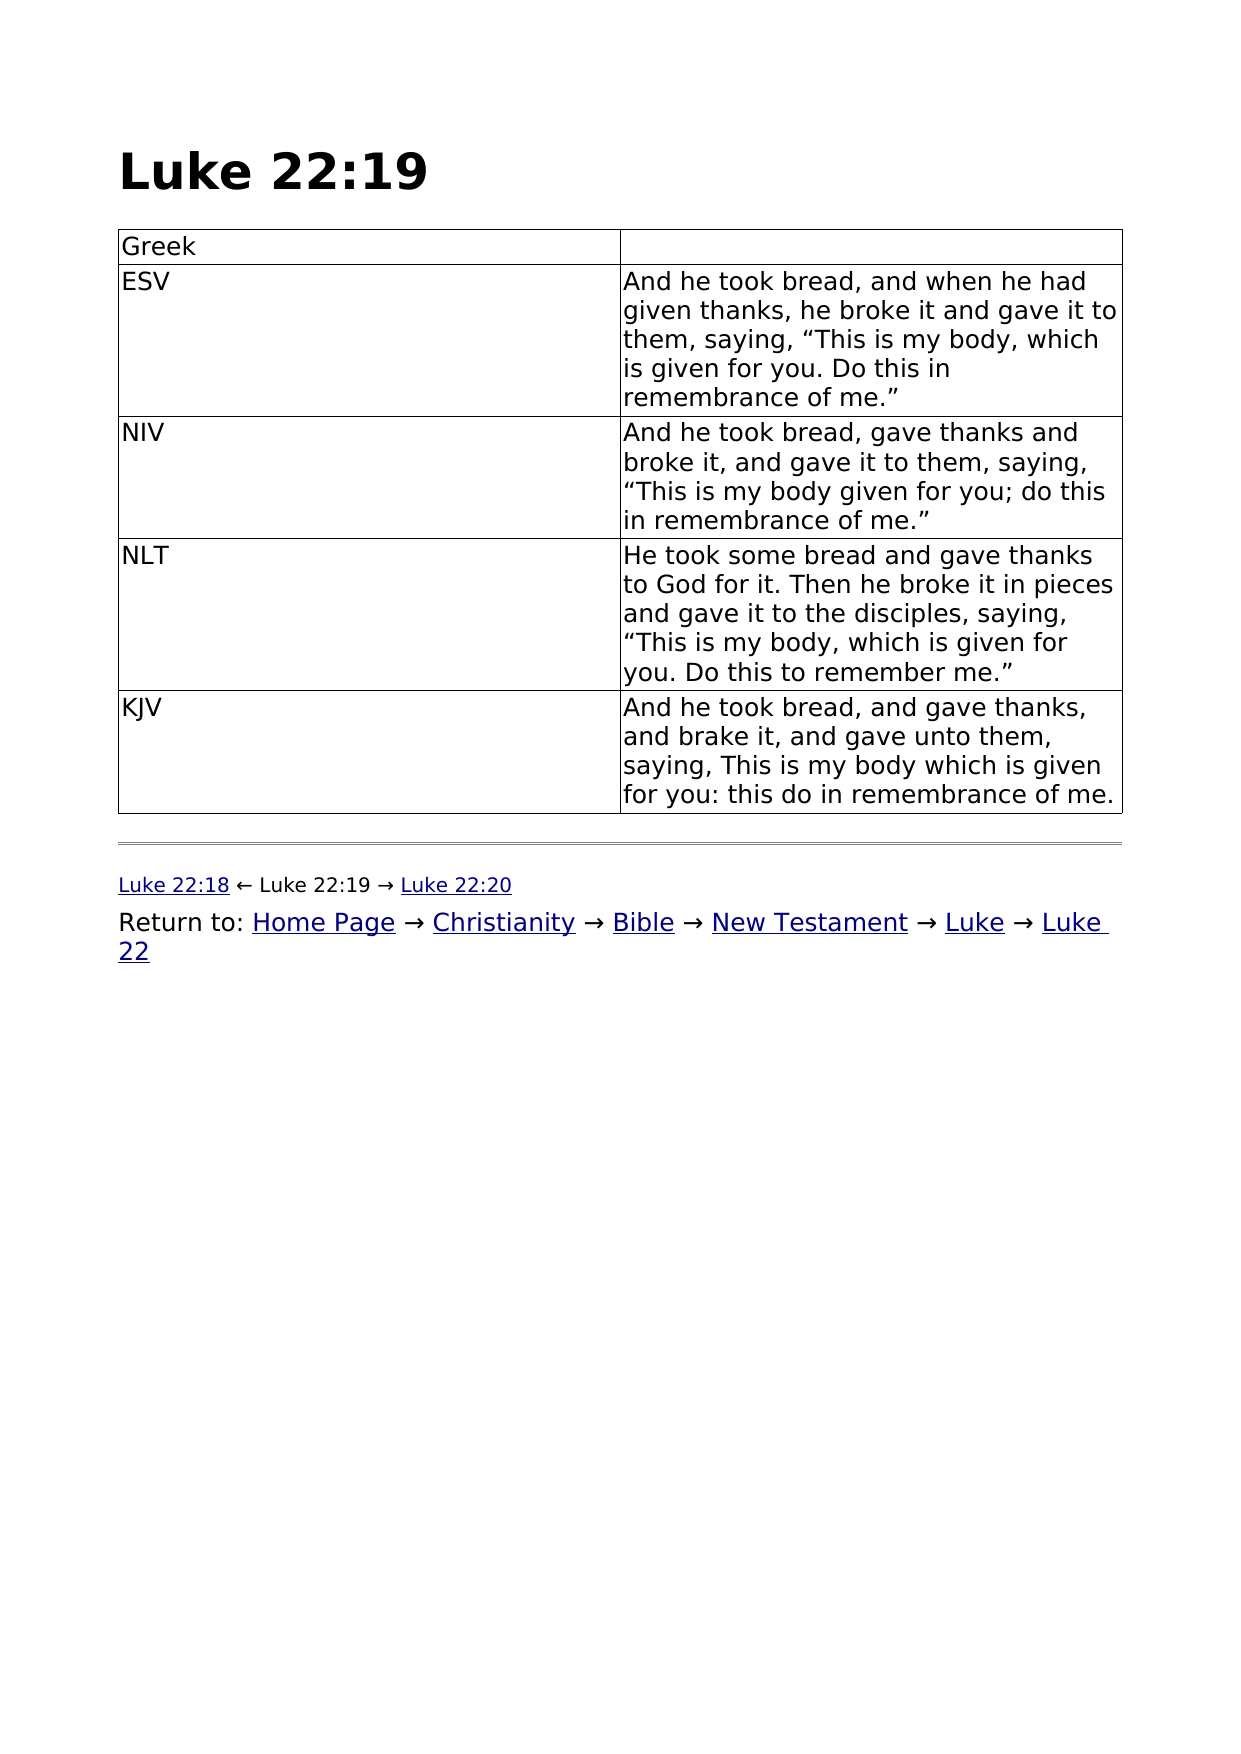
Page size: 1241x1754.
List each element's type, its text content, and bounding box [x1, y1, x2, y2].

table_cell ESV [119, 265, 620, 416]
table_cell And he took bread, and when he had given thanks, he broke it and gave it to them, saying, “This is my body, which is given for you. Do this in remembrance of me.” [621, 265, 1122, 416]
text Luke 22:18 ← Luke 22:19 → Luke 22:20 [118, 874, 1122, 908]
table_cell He took some bread and gave thanks to God for it. Then he broke it in pieces and gave it to the disciples, saying, “This is my body, which is given for you. Do this to remember me.” [621, 539, 1122, 690]
table_cell And he took bread, gave thanks and broke it, and gave it to them, saying, “This is my body given for you; do this in remembrance of me.” [621, 417, 1122, 538]
subtitle Luke 22:19 [118, 143, 1122, 201]
table_cell KJV [119, 691, 620, 812]
table_cell NLT [119, 539, 620, 690]
table_header Greek [119, 230, 620, 264]
text Return to: Home Page → Christianity → Bible → New Testament → Luke → Luke 22 [118, 908, 1122, 966]
table_cell NIV [119, 417, 620, 538]
table_header [621, 230, 1122, 264]
table_cell And he took bread, and gave thanks, and brake it, and gave unto them, saying, This is my body which is given for you: this do in remembrance of me. [621, 691, 1122, 812]
